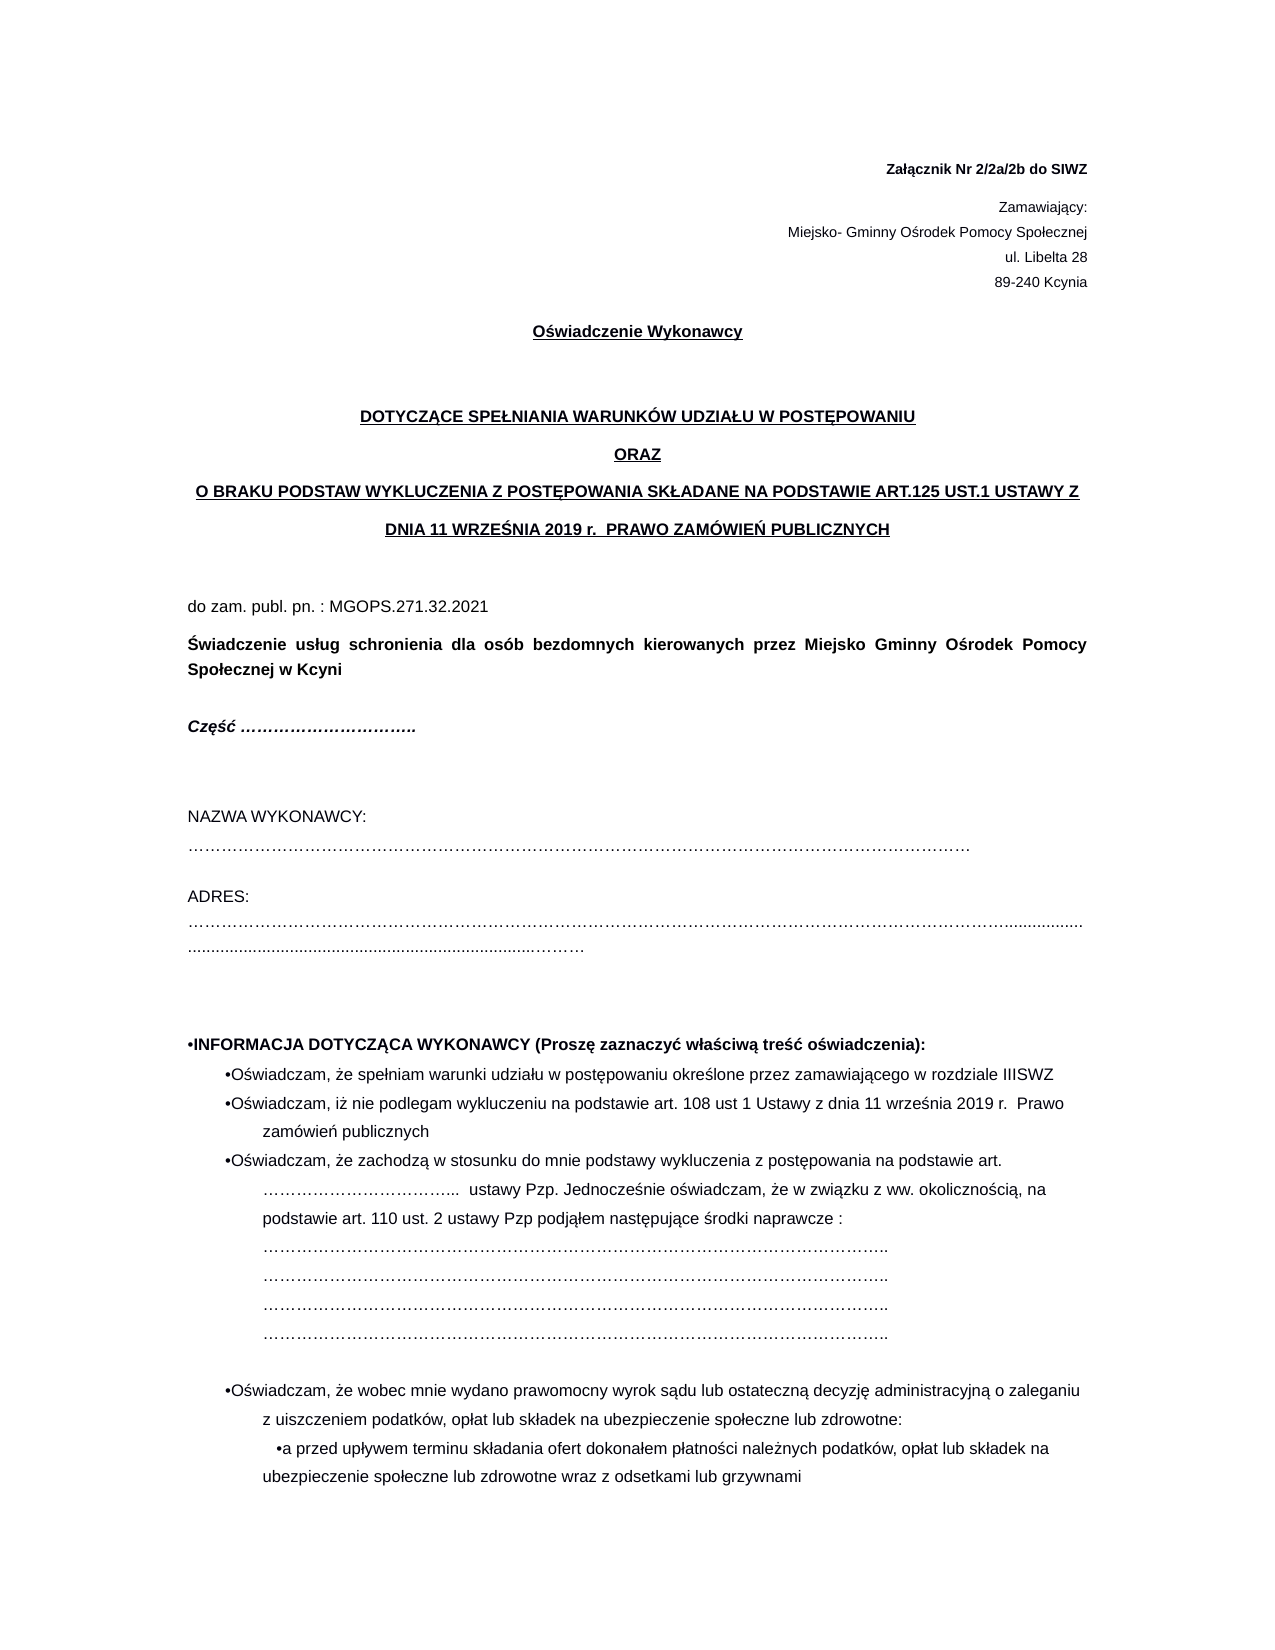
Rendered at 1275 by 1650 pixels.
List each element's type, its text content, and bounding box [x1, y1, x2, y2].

text Oświadczenie Wykonawcy [187, 316, 1087, 341]
text Świadczenie usług schronienia dla osób bezdomnych kierowanych przez Miejsko Gminny Ośrodek Pomocy Społecznej w Kcyni [187, 628, 1087, 678]
text Załącznik Nr 2/2a/2b do SIWZ [187, 150, 1087, 179]
text Zamawiający: [187, 191, 1087, 216]
text ORAZ [187, 428, 1087, 466]
text ADRES: …………………………………………………………………………………………………………………………………............................................................................................……… [187, 881, 1087, 956]
text Miejsko- Gminny Ośrodek Pomocy Społecznej [187, 216, 1087, 241]
text O BRAKU PODSTAW WYKLUCZENIA Z POSTĘPOWANIA SKŁADANE NA PODSTAWIE ART.125 UST.1 USTAWY Z DNIA 11 WRZEŚNIA 2019 r. PRAWO ZAMÓWIEŃ PUBLICZNYCH [187, 466, 1087, 541]
list a przed upływem terminu składania ofert dokonałem płatności należnych podatków, opłat lub składek na ubezpieczenie społeczne lub zdrowotne wraz z odsetkami lub grzywnami [262, 1429, 1087, 1487]
list INFORMACJA DOTYCZĄCA WYKONAWCY (Proszę zaznaczyć właściwą treść oświadczenia): [187, 1018, 1087, 1056]
text ………………………………………………………………………………………………….. [262, 1314, 1087, 1343]
list Oświadczam, że wobec mnie wydano prawomocny wyrok sądu lub ostateczną decyzję administracyjną o zaleganiu z uiszczeniem podatków, opłat lub składek na ubezpieczenie społeczne lub zdrowotne: [225, 1372, 1087, 1429]
text do zam. publ. pn. : MGOPS.271.32.2021 [187, 591, 1087, 616]
text ul. Libelta 28 [187, 241, 1087, 266]
text NAZWA WYKONAWCY: …………………………………………………………………………………………………………………………… [187, 798, 1087, 856]
list Oświadczam, iż nie podlegam wykluczeniu na podstawie art. 108 ust 1 Ustawy z dnia 11 września 2019 r. Prawo zamówień publicznych [225, 1084, 1087, 1142]
text 89-240 Kcynia [187, 266, 1087, 291]
text Część ………………………….. [187, 707, 1087, 736]
list Oświadczam, że spełniam warunki udziału w postępowaniu określone przez zamawiającego w rozdziale IIISWZ [225, 1056, 1087, 1084]
text ………………………………………………………………………………………………….. [262, 1257, 1087, 1286]
text ………………………………………………………………………………………………….. [262, 1228, 1087, 1257]
list Oświadczam, że zachodzą w stosunku do mnie podstawy wykluczenia z postępowania na podstawie art. ……………………………... ustawy Pzp. Jednocześnie oświadczam, że w związku z ww. okolicznością, na podstawie art. 110 ust. 2 ustawy Pzp podjąłem następujące środki naprawcze : [225, 1142, 1087, 1228]
text ………………………………………………………………………………………………….. [262, 1286, 1087, 1314]
text DOTYCZĄCE SPEŁNIANIA WARUNKÓW UDZIAŁU W POSTĘPOWANIU [187, 391, 1087, 428]
